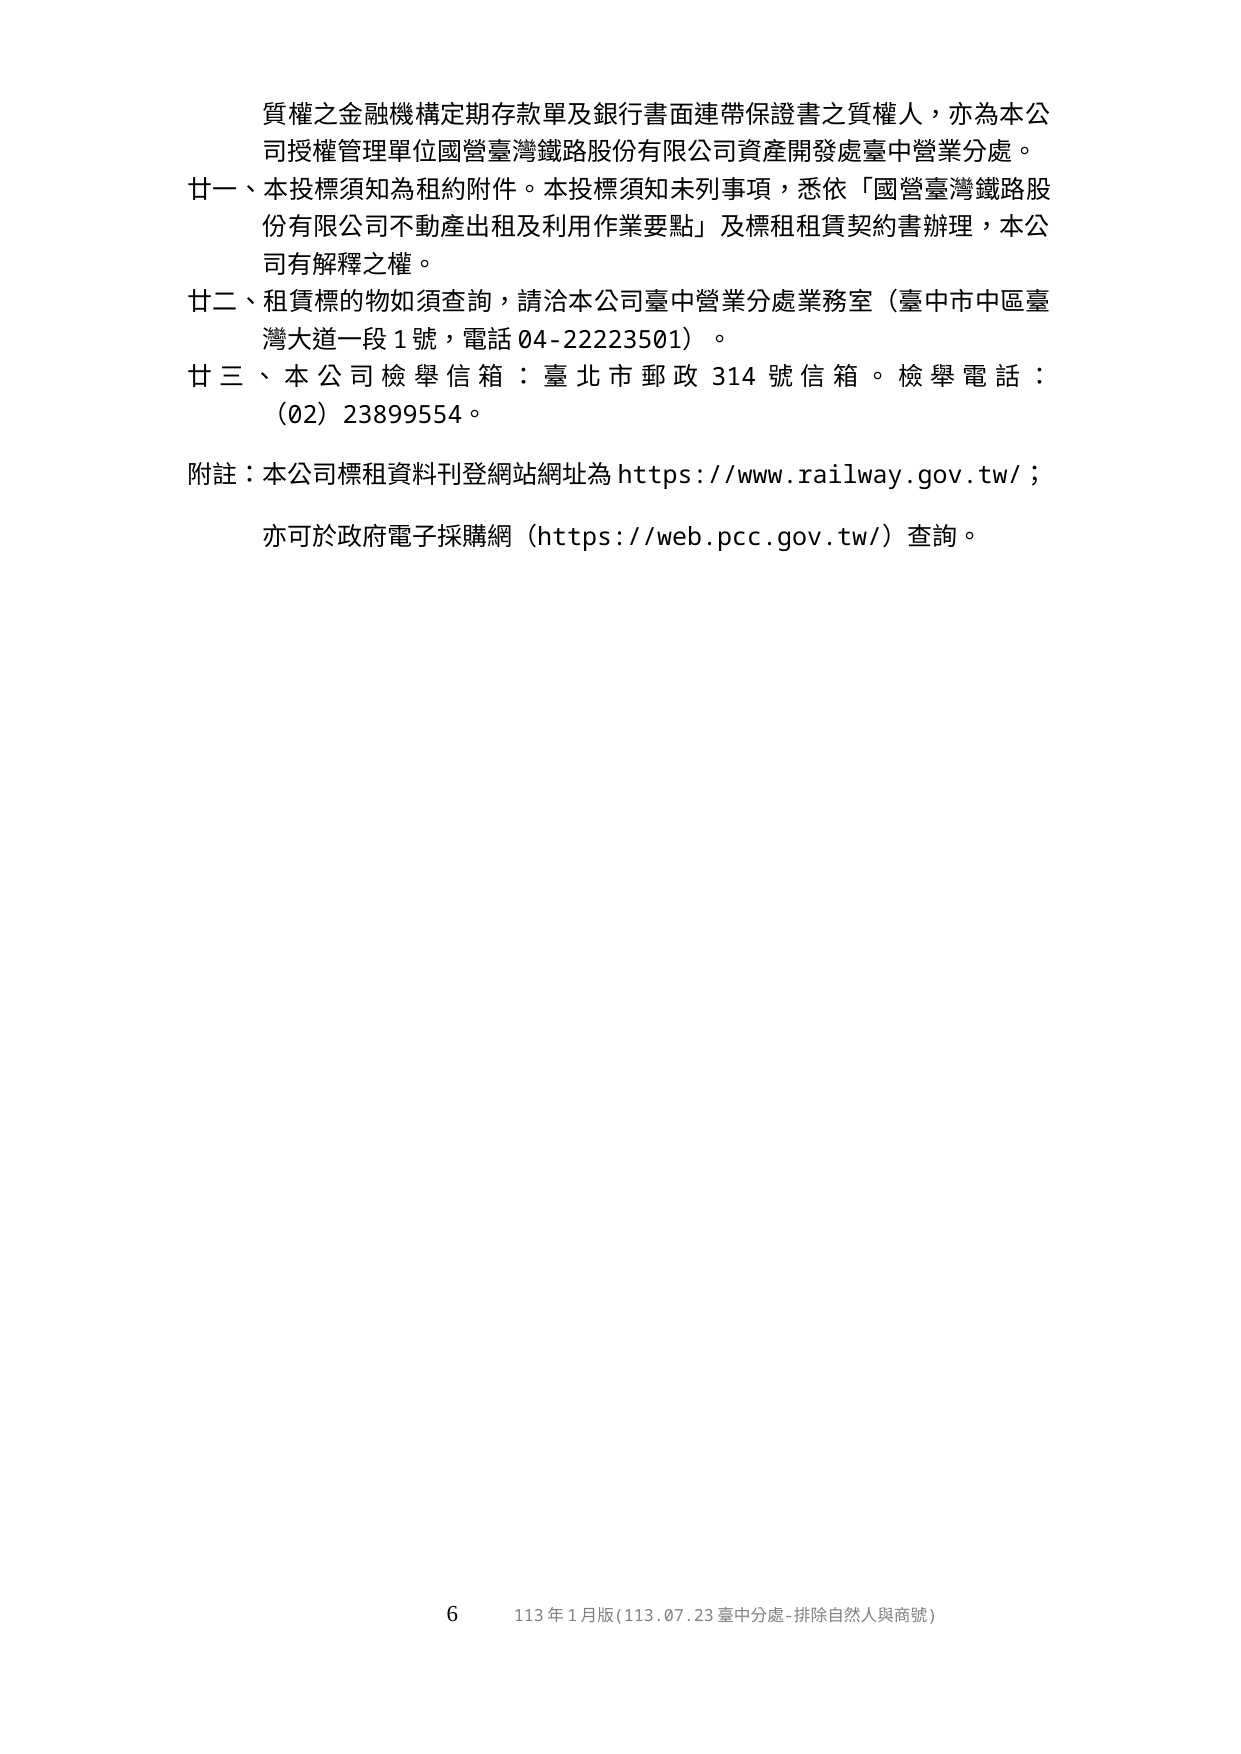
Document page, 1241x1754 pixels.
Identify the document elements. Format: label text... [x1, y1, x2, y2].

text 廿一、本投標須知為租約附件。本投標須知未列事項，悉依「國營臺灣鐵路股份有限公司不動產出租及利用作業要點」及標租租賃契約書辦理，本公司有解釋之權。 [187, 168, 1053, 281]
text 附註：本公司標租資料刊登網站網址為https://www.railway.gov.tw/；亦可於政府電子採購網（https://web.pcc.gov.tw/）查詢。 [187, 431, 1053, 556]
text 廿三、本公司檢舉信箱：臺北市郵政314號信箱。檢舉電話：（02）23899554。 [187, 356, 1053, 431]
text 質權之金融機構定期存款單及銀行書面連帶保證書之質權人，亦為本公司授權管理單位國營臺灣鐵路股份有限公司資產開發處臺中營業分處。 [187, 93, 1053, 168]
text 廿二、租賃標的物如須查詢，請洽本公司臺中營業分處業務室（臺中市中區臺灣大道一段1號，電話04-22223501）。 [187, 281, 1053, 356]
